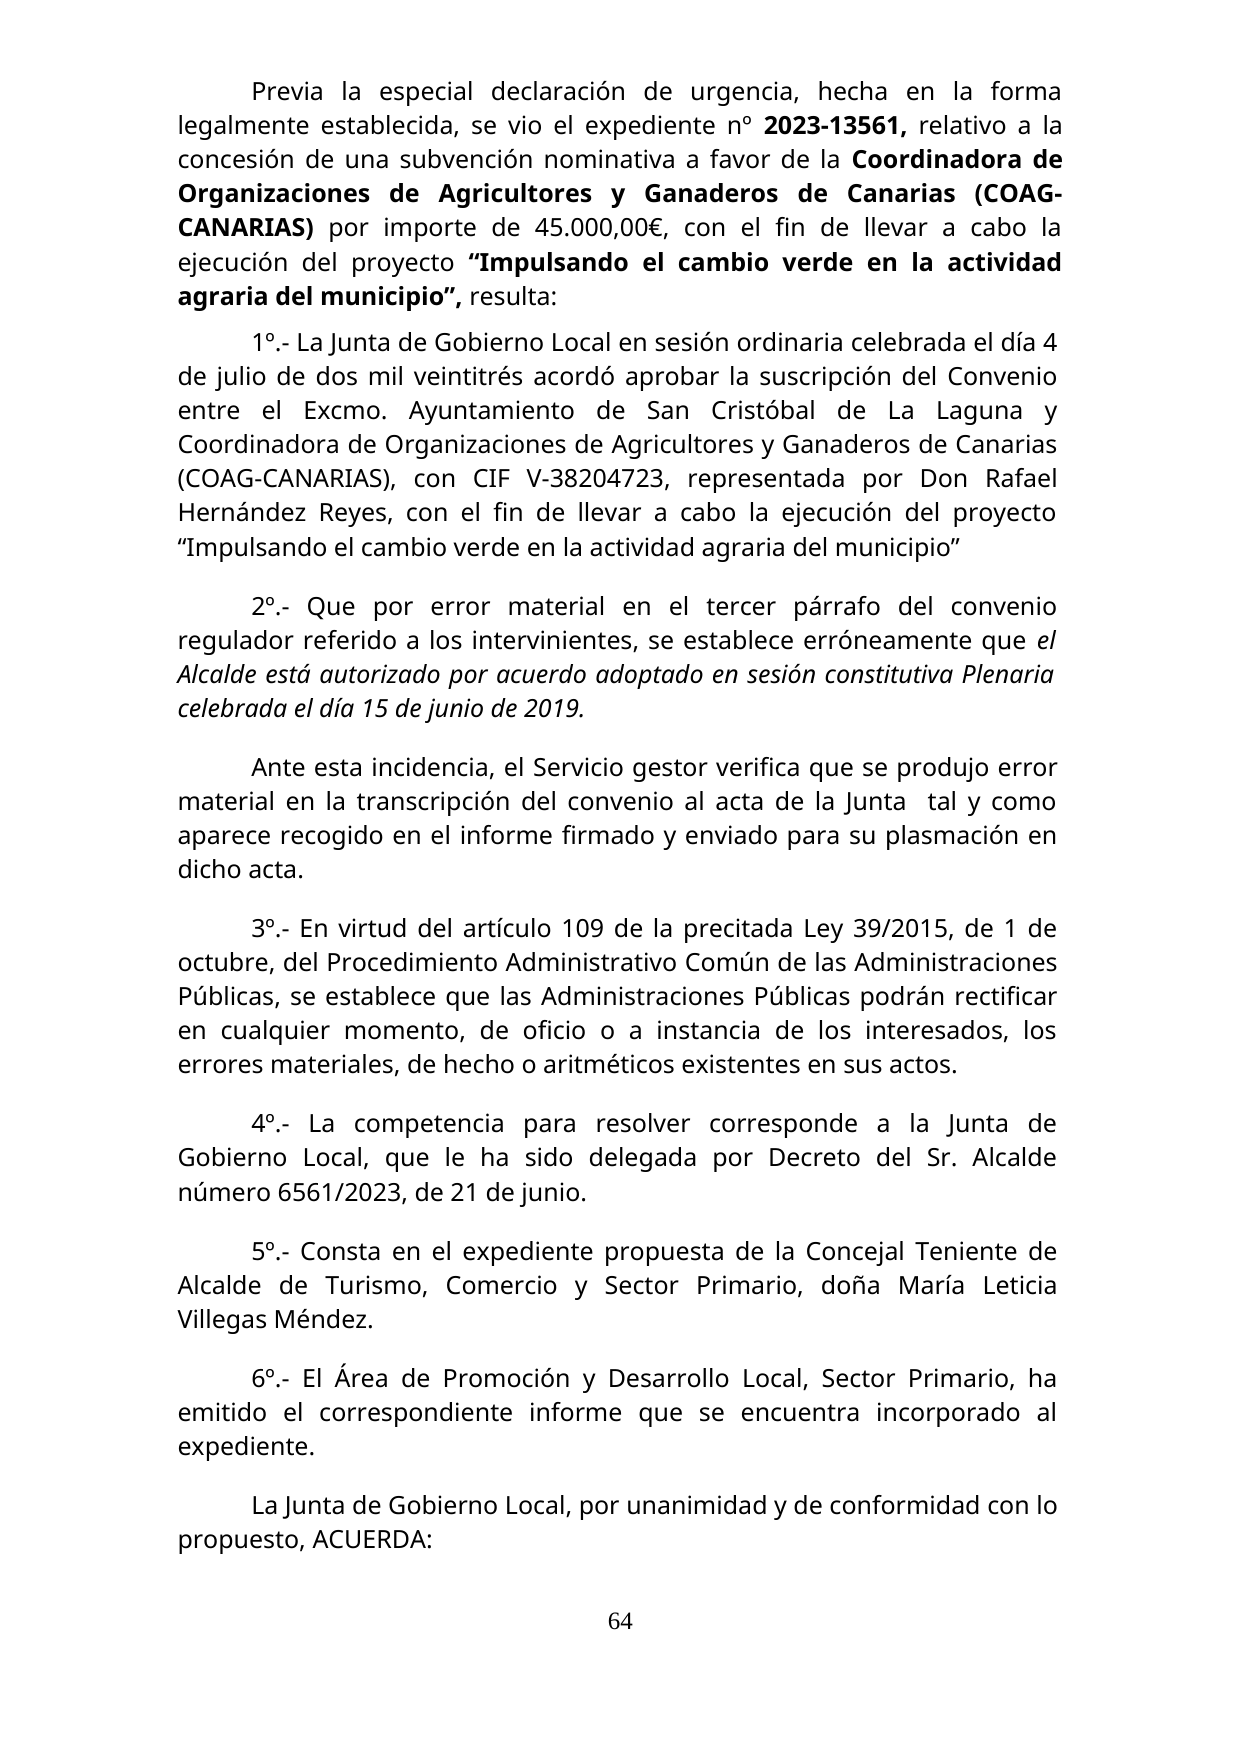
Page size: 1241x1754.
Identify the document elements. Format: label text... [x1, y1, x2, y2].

text 3º.- En virtud del artículo 109 de la precitada Ley 39/2015, de 1 de octubre, del Procedimiento Administrativo Común de las Administraciones Públicas, se establece que las Administraciones Públicas podrán rectificar en cualquier momento, de oficio o a instancia de los interesados, los errores materiales, de hecho o aritméticos existentes en sus actos. [177, 911, 1058, 1081]
text 4º.- La competencia para resolver corresponde a la Junta de Gobierno Local, que le ha sido delegada por Decreto del Sr. Alcalde número 6561/2023, de 21 de junio. [177, 1106, 1058, 1208]
text 5º.- Consta en el expediente propuesta de la Concejal Teniente de Alcalde de Turismo, Comercio y Sector Primario, doña María Leticia Villegas Méndez. [177, 1233, 1058, 1335]
text La Junta de Gobierno Local, por unanimidad y de conformidad con lo propuesto, ACUERDA: [177, 1488, 1058, 1556]
text Ante esta incidencia, el Servicio gestor verifica que se produjo error material en la transcripción del convenio al acta de la Junta tal y como aparece recogido en el informe firmado y enviado para su plasmación en dicho acta. [177, 749, 1058, 886]
text Previa la especial declaración de urgencia, hecha en la forma legalmente establecida, se vio el expediente nº 2023-13561, relativo a la concesión de una subvención nominativa a favor de la Coordinadora de Organizaciones de Agricultores y Ganaderos de Canarias (COAG-CANARIAS) por importe de 45.000,00€, con el fin de llevar a cabo la ejecución del proyecto “Impulsando el cambio verde en la actividad agraria del municipio”, resulta: [177, 74, 1063, 312]
text 2º.- Que por error material en el tercer párrafo del convenio regulador referido a los intervinientes, se establece erróneamente que el Alcalde está autorizado por acuerdo adoptado en sesión constitutiva Plenaria celebrada el día 15 de junio de 2019. [177, 588, 1058, 724]
text 1º.- La Junta de Gobierno Local en sesión ordinaria celebrada el día 4 de julio de dos mil veintitrés acordó aprobar la suscripción del Convenio entre el Excmo. Ayuntamiento de San Cristóbal de La Laguna y Coordinadora de Organizaciones de Agricultores y Ganaderos de Canarias (COAG-CANARIAS), con CIF V-38204723, representada por Don Rafael Hernández Reyes, con el fin de llevar a cabo la ejecución del proyecto “Impulsando el cambio verde en la actividad agraria del municipio” [177, 325, 1058, 563]
text 6º.- El Área de Promoción y Desarrollo Local, Sector Primario, ha emitido el correspondiente informe que se encuentra incorporado al expediente. [177, 1360, 1058, 1463]
